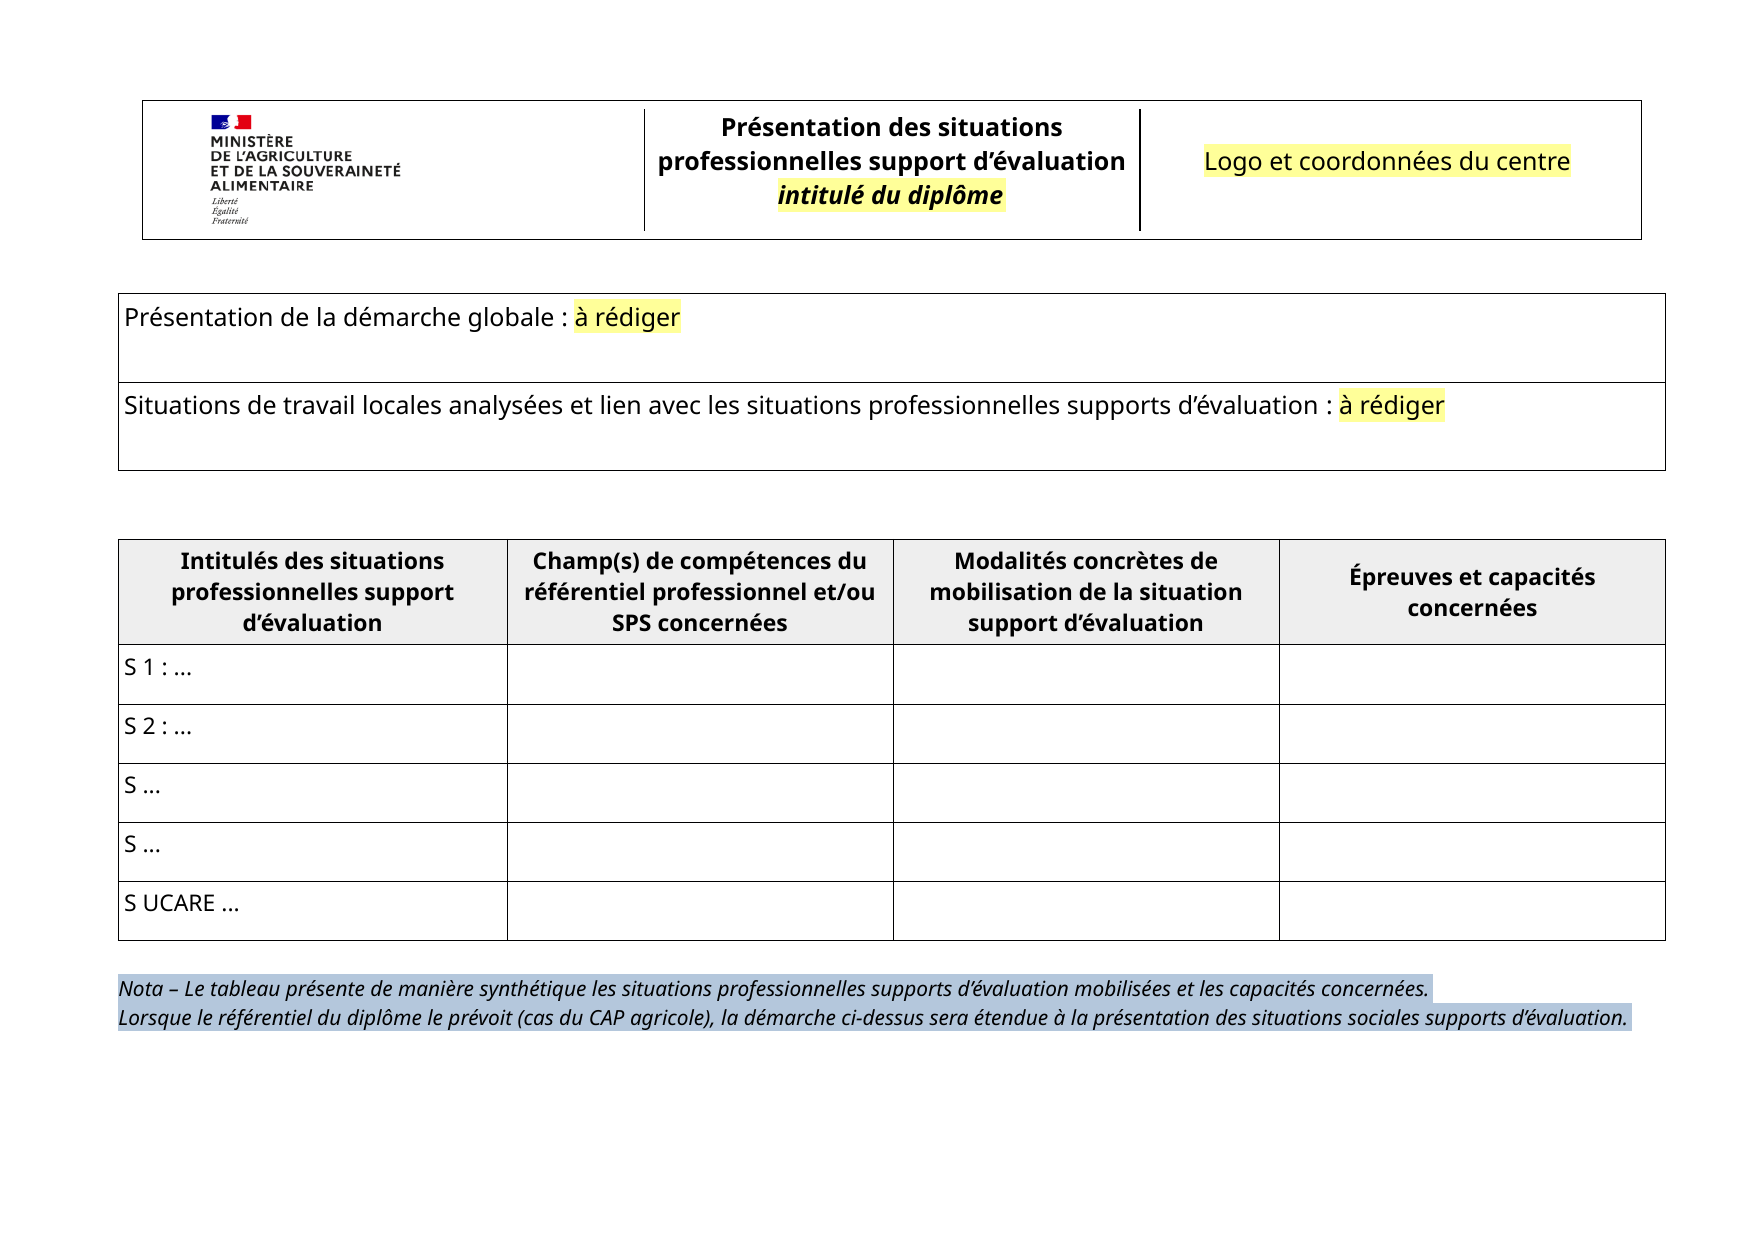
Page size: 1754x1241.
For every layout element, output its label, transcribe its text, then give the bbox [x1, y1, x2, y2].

table_cell [1280, 764, 1665, 822]
subtitle Présentation des situations professionnelles support d’évaluation [646, 109, 1137, 177]
table_cell [508, 882, 893, 940]
table_cell S UCARE ... [119, 882, 507, 940]
table_cell S 1 : ... [119, 645, 507, 703]
table_cell [894, 645, 1279, 703]
table_cell [894, 823, 1279, 881]
text intitulé du diplôme [646, 177, 1137, 212]
table_cell [894, 882, 1279, 940]
table_cell [508, 823, 893, 881]
table_cell [1280, 823, 1665, 881]
table_header Champ(s) de compétences du référentiel professionnel et/ou SPS concernées [508, 540, 893, 644]
table_cell [1280, 882, 1665, 940]
table_cell S 2 : ... [119, 705, 507, 762]
table_cell [894, 705, 1279, 762]
table_cell [508, 764, 893, 822]
table_header Épreuves et capacités concernées [1280, 540, 1665, 644]
table_cell Situations de travail locales analysées et lien avec les situations professionnelles supports d’évaluation : à rédiger [119, 383, 1665, 470]
table_cell [508, 705, 893, 762]
table_cell [894, 764, 1279, 822]
table_cell [1280, 705, 1665, 762]
table_cell [1280, 645, 1665, 703]
table_header Intitulés des situations professionnelles support d’évaluation [119, 540, 507, 644]
table_cell S ... [119, 823, 507, 881]
table_cell S ... [119, 764, 507, 822]
text Nota – Le tableau présente de manière synthétique les situations professionnelles supports d’évaluation mobilisées et les capacités concernées. [118, 974, 1665, 1003]
picture [209, 114, 415, 227]
table_cell [508, 645, 893, 703]
text Logo et coordonnées du centre [1142, 143, 1633, 177]
text Lorsque le référentiel du diplôme le prévoit (cas du CAP agricole), la démarche ci-dessus sera étendue à la présentation des situations sociales supports d’évaluation. [118, 1003, 1665, 1031]
table_header Modalités concrètes de mobilisation de la situation support d’évaluation [894, 540, 1279, 644]
table_header Présentation de la démarche globale : à rédiger [119, 294, 1665, 381]
